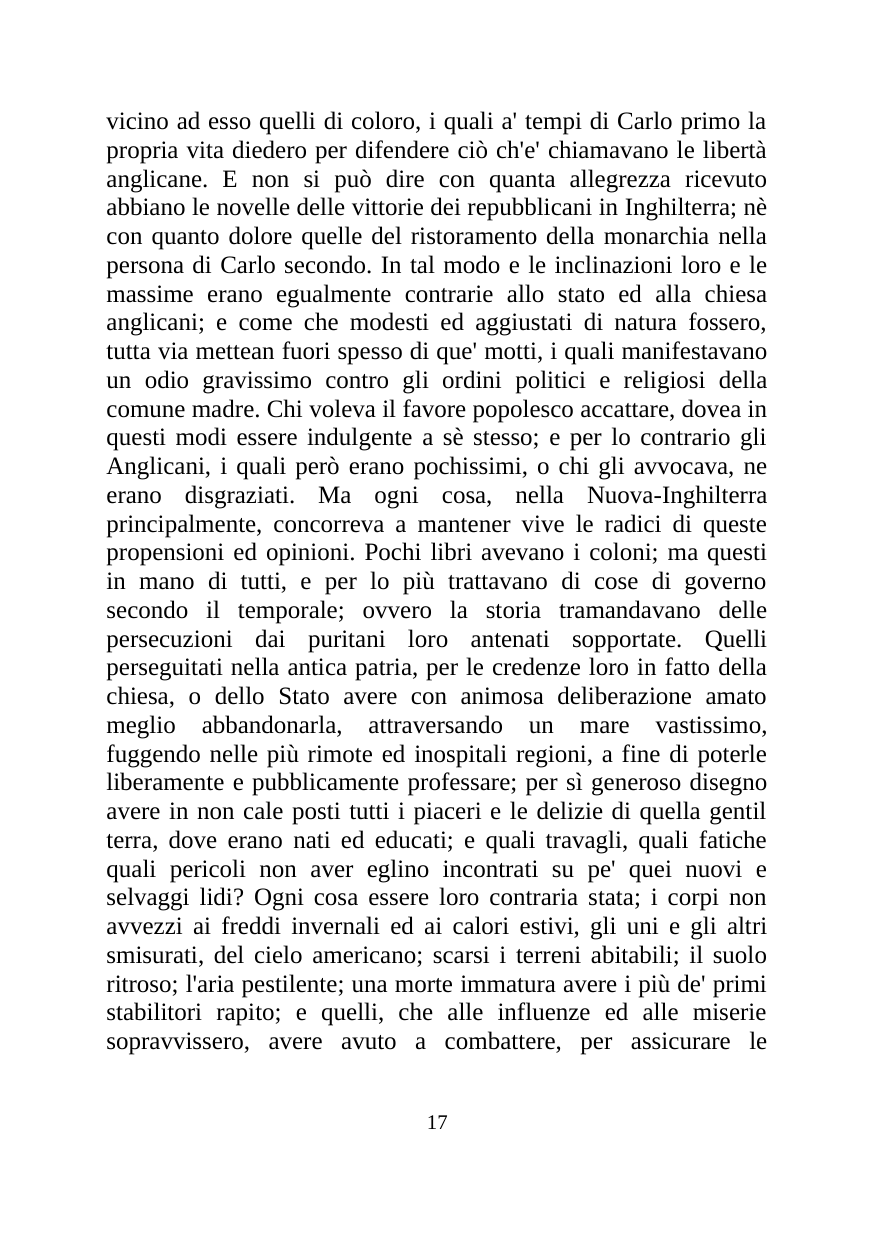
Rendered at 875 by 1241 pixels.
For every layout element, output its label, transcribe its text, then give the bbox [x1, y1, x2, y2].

text vicino ad esso quelli di coloro, i quali a' tempi di Carlo primo la propria vita diedero per difendere ciò ch'e' chiamavano le libertà anglicane. E non si può dire con quanta allegrezza ricevuto abbiano le novelle delle vittorie dei repubblicani in Inghilterra; nè con quanto dolore quelle del ristoramento della monarchia nella persona di Carlo secondo. In tal modo e le inclinazioni loro e le massime erano egualmente contrarie allo stato ed alla chiesa anglicani; e come che modesti ed aggiustati di natura fossero, tutta via mettean fuori spesso di que' motti, i quali manifestavano un odio gravissimo contro gli ordini politici e religiosi della comune madre. Chi voleva il favore popolesco accattare, dovea in questi modi essere indulgente a sè stesso; e per lo contrario gli Anglicani, i quali però erano pochissimi, o chi gli avvocava, ne erano disgraziati. Ma ogni cosa, nella Nuova-Inghilterra principalmente, concorreva a mantener vive le radici di queste propensioni ed opinioni. Pochi libri avevano i coloni; ma questi in mano di tutti, e per lo più trattavano di cose di governo secondo il temporale; ovvero la storia tramandavano delle persecuzioni dai puritani loro antenati sopportate. Quelli perseguitati nella antica patria, per le credenze loro in fatto della chiesa, o dello Stato avere con animosa deliberazione amato meglio abbandonarla, attraversando un mare vastissimo, fuggendo nelle più rimote ed inospitali regioni, a fine di poterle liberamente e pubblicamente professare; per sì generoso disegno avere in non cale posti tutti i piaceri e le delizie di quella gentil terra, dove erano nati ed educati; e quali travagli, quali fatiche quali pericoli non aver eglino incontrati su pe' quei nuovi e selvaggi lidi? Ogni cosa essere loro contraria stata; i corpi non avvezzi ai freddi invernali ed ai calori estivi, gli uni e gli altri smisurati, del cielo americano; scarsi i terreni abitabili; il suolo ritroso; l'aria pestilente; una morte immatura avere i più de' primi stabilitori rapito; e quelli, che alle influenze ed alle miserie sopravvissero, avere avuto a combattere, per assicurare le [106, 106, 768, 1055]
